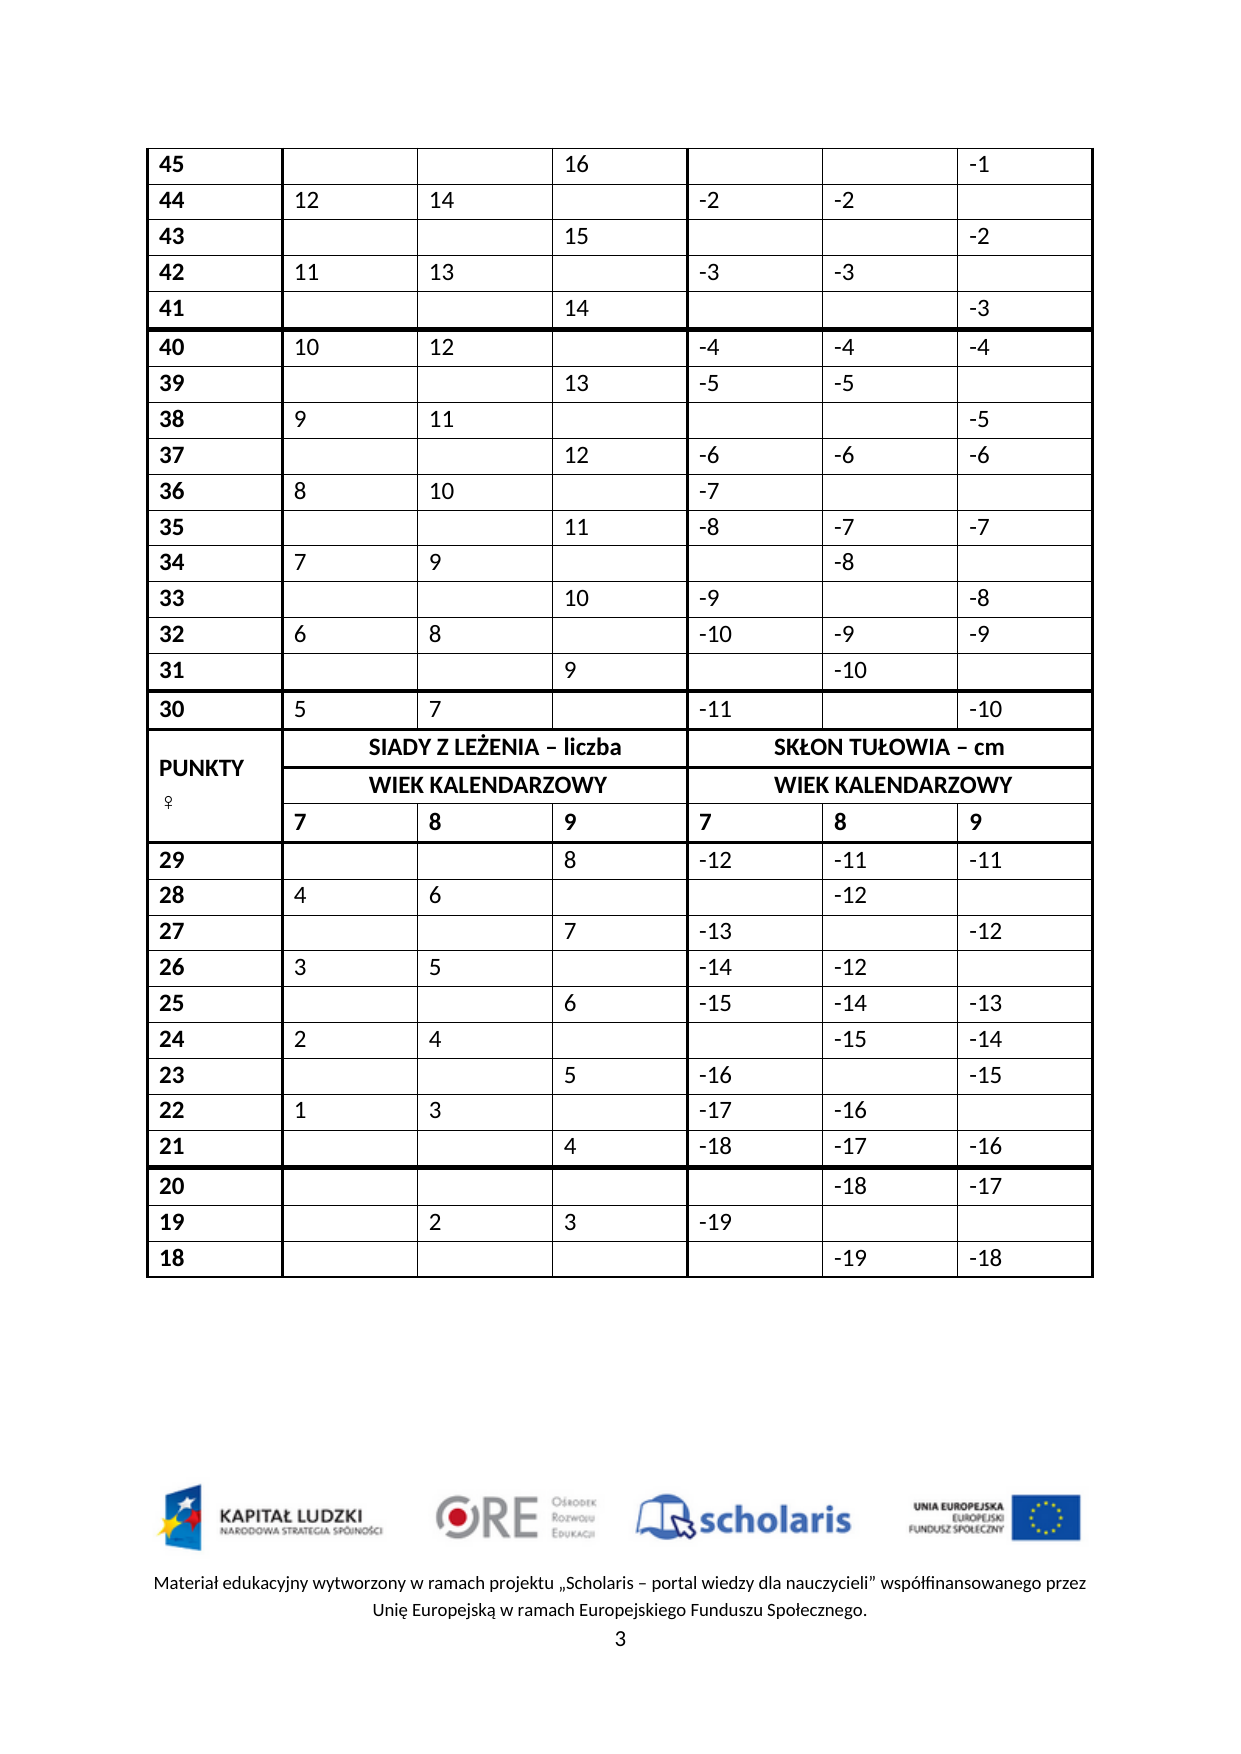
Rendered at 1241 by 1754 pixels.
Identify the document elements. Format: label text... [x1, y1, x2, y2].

table_cell -15 [958, 1059, 1091, 1094]
table_cell -5 [689, 367, 822, 402]
table_cell [553, 403, 686, 438]
table_cell 12 [553, 439, 686, 474]
table_cell -12 [823, 880, 957, 914]
table_cell 35 [149, 511, 281, 545]
table_cell 11 [284, 256, 417, 291]
table_cell 3 [418, 1095, 552, 1129]
table_cell -8 [823, 546, 957, 581]
table_cell -3 [689, 256, 822, 291]
table_cell 5 [553, 1059, 686, 1094]
table_cell 2 [418, 1206, 552, 1241]
table_cell [689, 1023, 822, 1058]
table_cell -4 [958, 332, 1091, 366]
table_cell [689, 403, 822, 438]
table_cell [418, 220, 552, 255]
table_cell -10 [689, 618, 822, 653]
table_cell [418, 1170, 552, 1205]
table_cell [284, 367, 417, 402]
table_cell [553, 332, 686, 366]
table_cell [823, 403, 957, 438]
table_cell 24 [149, 1023, 281, 1058]
table_cell [418, 1242, 552, 1276]
table_cell 8 [823, 804, 957, 841]
table_cell 8 [418, 804, 552, 841]
table_cell 7 [553, 916, 686, 950]
table_cell [553, 475, 686, 509]
table_cell 10 [418, 475, 552, 509]
table_cell [958, 654, 1091, 689]
table_cell -1 [958, 149, 1091, 183]
table_cell -10 [823, 654, 957, 689]
table_cell [553, 1242, 686, 1276]
table_cell [553, 546, 686, 581]
table_cell [823, 916, 957, 950]
table_cell [553, 1095, 686, 1129]
table_cell [418, 1059, 552, 1094]
table_cell 29 [149, 844, 281, 879]
table_cell 9 [284, 403, 417, 438]
table_cell -19 [689, 1206, 822, 1241]
table_cell 42 [149, 256, 281, 291]
table_cell [284, 916, 417, 950]
table_cell [958, 880, 1091, 914]
table_cell SIADY Z LEŻENIA – liczba [284, 731, 686, 766]
table_cell -12 [823, 951, 957, 986]
table_cell [418, 844, 552, 879]
table_cell [958, 367, 1091, 402]
table_cell 5 [284, 693, 417, 728]
table_cell [284, 1131, 417, 1165]
table_cell [823, 1206, 957, 1241]
table_cell [823, 292, 957, 327]
table_cell -18 [689, 1131, 822, 1165]
table_cell [823, 475, 957, 509]
table_cell [958, 1206, 1091, 1241]
table_cell [284, 844, 417, 879]
table_cell 9 [553, 654, 686, 689]
table_cell [958, 475, 1091, 509]
table_cell [823, 1059, 957, 1094]
table_cell -13 [689, 916, 822, 950]
table_cell [958, 546, 1091, 581]
table_cell [553, 1170, 686, 1205]
table_cell [689, 220, 822, 255]
table_cell -12 [689, 844, 822, 879]
table_cell 2 [284, 1023, 417, 1058]
table_cell [958, 185, 1091, 219]
table_cell [284, 511, 417, 545]
table_cell 6 [553, 987, 686, 1022]
table_cell [284, 292, 417, 327]
table_cell -5 [958, 403, 1091, 438]
table_cell [284, 582, 417, 617]
table_cell [689, 1242, 822, 1276]
table_cell [689, 654, 822, 689]
table_cell 23 [149, 1059, 281, 1094]
table_cell 6 [284, 618, 417, 653]
table_cell [553, 693, 686, 728]
table_cell -11 [958, 844, 1091, 879]
table_cell [284, 1170, 417, 1205]
table_cell 9 [553, 804, 686, 841]
table_cell 4 [553, 1131, 686, 1165]
table_cell [418, 654, 552, 689]
table_cell [689, 880, 822, 914]
table_cell 32 [149, 618, 281, 653]
table_cell [418, 367, 552, 402]
table_cell 10 [553, 582, 686, 617]
table_cell -16 [689, 1059, 822, 1094]
table_cell 9 [958, 804, 1091, 841]
table_cell 10 [284, 332, 417, 366]
table_cell -17 [689, 1095, 822, 1129]
table_cell 25 [149, 987, 281, 1022]
table_cell [284, 1206, 417, 1241]
table_cell [823, 149, 957, 183]
table_cell -6 [823, 439, 957, 474]
table_cell 13 [553, 367, 686, 402]
table_cell -6 [958, 439, 1091, 474]
table_cell [553, 618, 686, 653]
table_cell -18 [823, 1170, 957, 1205]
table_cell -17 [823, 1131, 957, 1165]
table_cell [284, 654, 417, 689]
table_cell 20 [149, 1170, 281, 1205]
table_cell 13 [418, 256, 552, 291]
table_cell 15 [553, 220, 686, 255]
table_cell -7 [958, 511, 1091, 545]
table_cell [823, 220, 957, 255]
table_cell 19 [149, 1206, 281, 1241]
table_cell -8 [958, 582, 1091, 617]
table_cell 6 [418, 880, 552, 914]
table_cell -10 [958, 693, 1091, 728]
table_cell -18 [958, 1242, 1091, 1276]
table_cell 45 [149, 149, 281, 183]
table_cell -2 [689, 185, 822, 219]
table_cell 8 [553, 844, 686, 879]
table_cell -3 [958, 292, 1091, 327]
table_cell [418, 582, 552, 617]
table_cell [418, 292, 552, 327]
table_cell [958, 256, 1091, 291]
table_cell 7 [418, 693, 552, 728]
table_cell 18 [149, 1242, 281, 1276]
table_cell -4 [823, 332, 957, 366]
table_cell [418, 916, 552, 950]
table_cell 38 [149, 403, 281, 438]
table_cell -17 [958, 1170, 1091, 1205]
table_cell -5 [823, 367, 957, 402]
table_cell 7 [689, 804, 822, 841]
table_cell [689, 546, 822, 581]
table_cell [418, 149, 552, 183]
table_cell 41 [149, 292, 281, 327]
table_cell 7 [284, 546, 417, 581]
table_cell 43 [149, 220, 281, 255]
table_cell -9 [689, 582, 822, 617]
table_cell 39 [149, 367, 281, 402]
table_cell 5 [418, 951, 552, 986]
table_cell 31 [149, 654, 281, 689]
table_cell -4 [689, 332, 822, 366]
table_cell 44 [149, 185, 281, 219]
table_cell [958, 1095, 1091, 1129]
table_cell 11 [553, 511, 686, 545]
table_cell [284, 220, 417, 255]
table_cell [553, 880, 686, 914]
table_cell -19 [823, 1242, 957, 1276]
table_cell -9 [823, 618, 957, 653]
table_cell [284, 439, 417, 474]
table_cell 3 [284, 951, 417, 986]
table_cell 16 [553, 149, 686, 183]
table_cell 14 [553, 292, 686, 327]
table_cell -3 [823, 256, 957, 291]
table_cell -11 [823, 844, 957, 879]
table_cell -14 [689, 951, 822, 986]
table_cell SKŁON TUŁOWIA – cm [689, 731, 1091, 766]
table_cell -11 [689, 693, 822, 728]
table_cell [284, 149, 417, 183]
table_cell -15 [689, 987, 822, 1022]
table_cell -14 [958, 1023, 1091, 1058]
table_cell -6 [689, 439, 822, 474]
table_cell 27 [149, 916, 281, 950]
table_cell [284, 1059, 417, 1094]
table_cell 21 [149, 1131, 281, 1165]
table_cell 4 [418, 1023, 552, 1058]
table_cell 28 [149, 880, 281, 914]
table_cell 37 [149, 439, 281, 474]
table_cell -7 [689, 475, 822, 509]
table_cell -14 [823, 987, 957, 1022]
table_cell -2 [823, 185, 957, 219]
table_cell 7 [284, 804, 417, 841]
table_cell 12 [284, 185, 417, 219]
table_cell [284, 987, 417, 1022]
table_cell 11 [418, 403, 552, 438]
table_cell [823, 582, 957, 617]
table_cell 22 [149, 1095, 281, 1129]
table_cell -13 [958, 987, 1091, 1022]
table_cell 26 [149, 951, 281, 986]
table_cell 3 [553, 1206, 686, 1241]
table_cell -12 [958, 916, 1091, 950]
table_cell -2 [958, 220, 1091, 255]
table_cell -9 [958, 618, 1091, 653]
table_cell 1 [284, 1095, 417, 1129]
table_cell [553, 256, 686, 291]
table_cell [418, 1131, 552, 1165]
table_cell -15 [823, 1023, 957, 1058]
table_cell PUNKTY ♀ [149, 731, 281, 841]
table_cell 9 [418, 546, 552, 581]
table_cell 8 [418, 618, 552, 653]
table_cell -16 [823, 1095, 957, 1129]
table_cell 8 [284, 475, 417, 509]
table_cell [958, 951, 1091, 986]
table_cell [689, 149, 822, 183]
table_cell [418, 987, 552, 1022]
table_cell -7 [823, 511, 957, 545]
table_cell [823, 693, 957, 728]
table_cell 33 [149, 582, 281, 617]
table_cell -8 [689, 511, 822, 545]
table_cell 30 [149, 693, 281, 728]
table_cell 4 [284, 880, 417, 914]
table_cell 12 [418, 332, 552, 366]
table_cell -16 [958, 1131, 1091, 1165]
table_cell [689, 292, 822, 327]
table_cell [553, 1023, 686, 1058]
table_cell 36 [149, 475, 281, 509]
table_cell 40 [149, 332, 281, 366]
table_cell WIEK KALENDARZOWY [284, 769, 686, 803]
table_cell [284, 1242, 417, 1276]
table_cell WIEK KALENDARZOWY [689, 769, 1091, 803]
table_cell [553, 185, 686, 219]
table_cell 14 [418, 185, 552, 219]
table_cell [689, 1170, 822, 1205]
table_cell [418, 511, 552, 545]
table_cell 34 [149, 546, 281, 581]
table_cell [553, 951, 686, 986]
table_cell [418, 439, 552, 474]
